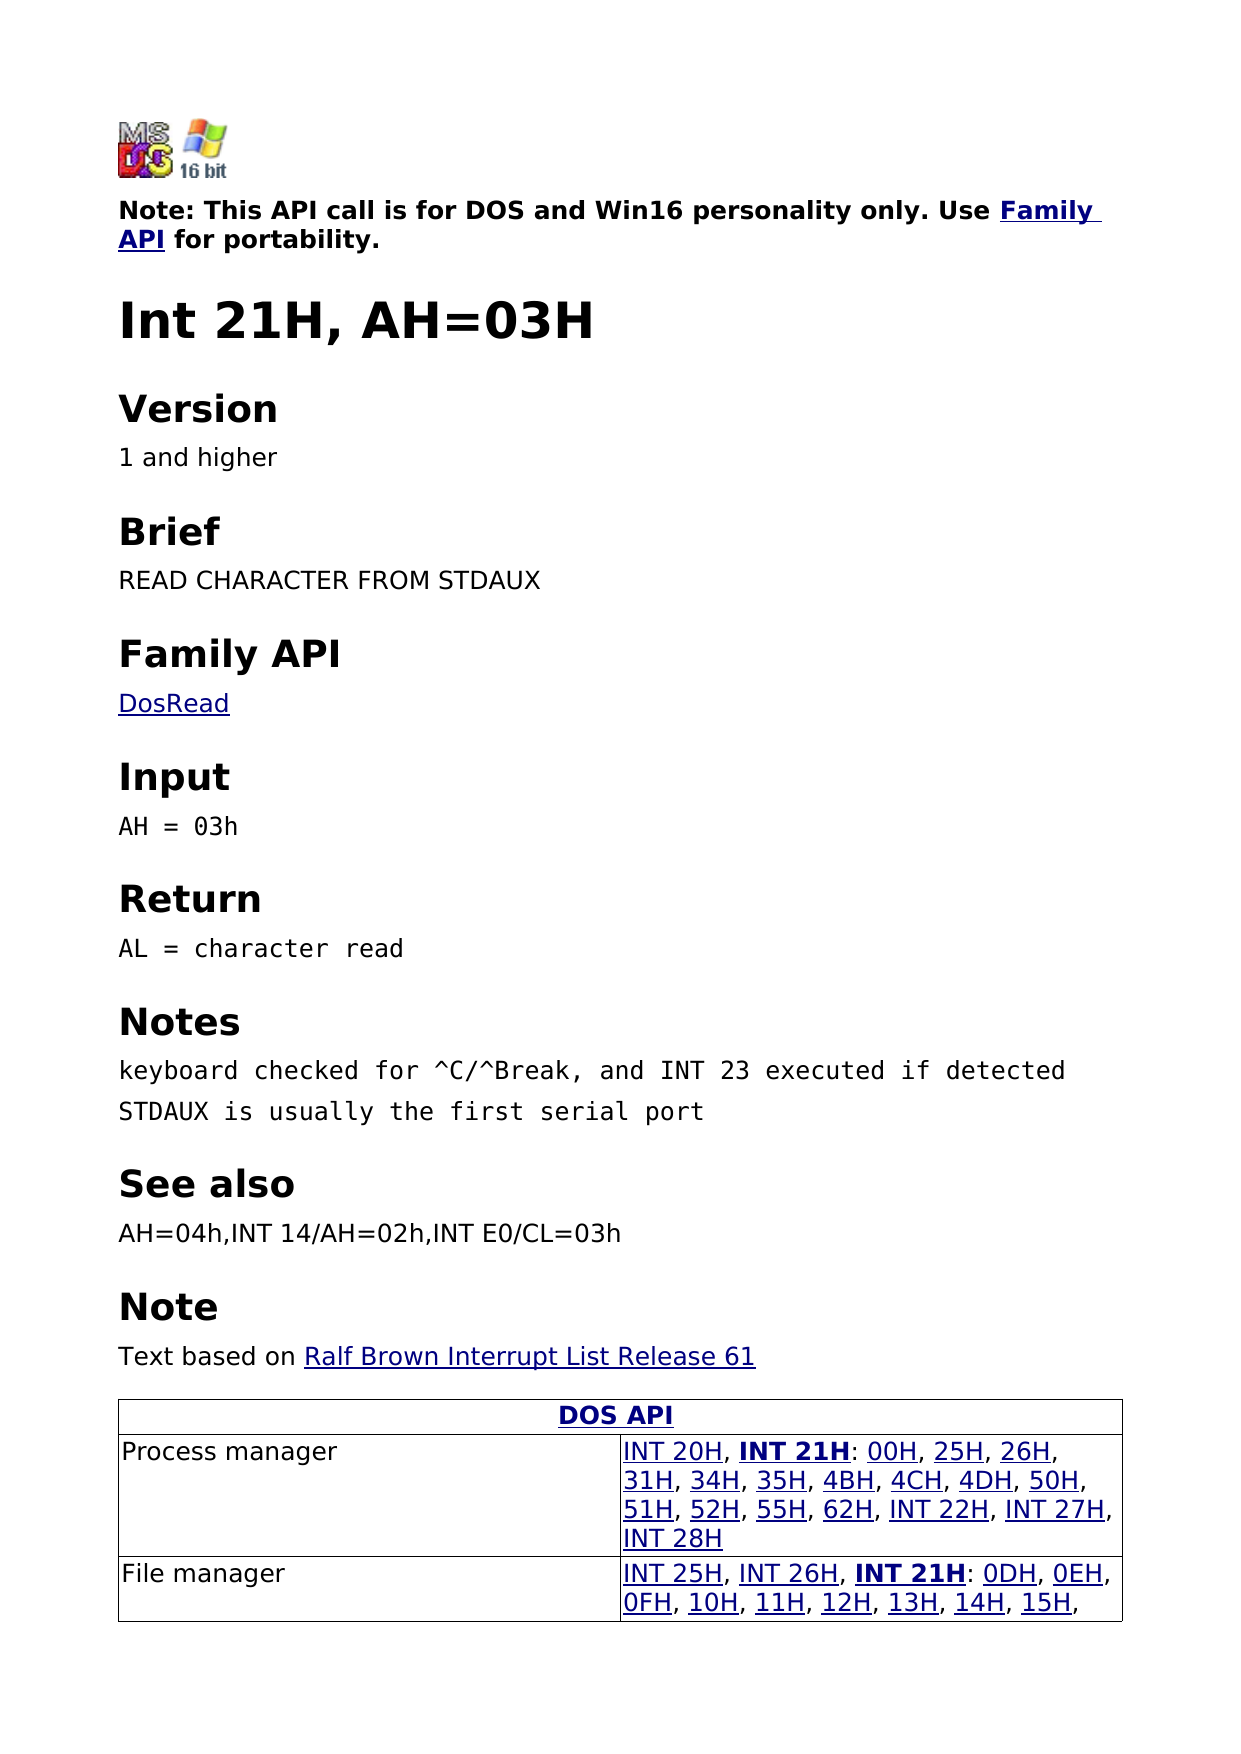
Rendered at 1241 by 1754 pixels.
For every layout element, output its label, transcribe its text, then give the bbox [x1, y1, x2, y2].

text AH=04h,INT 14/AH=02h,INT E0/CL=03h [118, 1219, 1122, 1248]
table_cell INT 20H, INT 21H: 00H, 25H, 26H, 31H, 34H, 35H, 4BH, 4CH, 4DH, 50H, 51H, 52H, 55H, 62H, INT 22H, INT 27H, INT 28H [621, 1435, 1122, 1556]
table_header DOS API [119, 1400, 1122, 1434]
picture [118, 122, 173, 178]
text READ CHARACTER FROM STDAUX [118, 566, 1122, 596]
table_cell INT 25H, INT 26H, INT 21H: 0DH, 0EH, 0FH, 10H, 11H, 12H, 13H, 14H, 15H, [621, 1557, 1122, 1621]
text Text based on Ralf Brown Interrupt List Release 61 [118, 1342, 1122, 1371]
text keyboard checked for ^C/^Break, and INT 23 executed if detected [118, 1056, 1122, 1085]
subtitle Note [118, 1286, 1122, 1329]
subtitle Int 21H, AH=03H [118, 292, 1122, 350]
table_cell File manager [119, 1557, 620, 1621]
subtitle Notes [118, 1000, 1122, 1044]
subtitle See also [118, 1163, 1122, 1207]
text DosRead [118, 689, 1122, 718]
subtitle Family API [118, 633, 1122, 677]
text STDAUX is usually the first serial port [118, 1097, 1122, 1126]
subtitle Input [118, 756, 1122, 799]
text 1 and higher [118, 444, 1122, 473]
subtitle Brief [118, 510, 1122, 554]
table_cell Process manager [119, 1435, 620, 1556]
subtitle Version [118, 387, 1122, 431]
text Note: This API call is for DOS and Win16 personality only. Use Family API for portability. [118, 196, 1122, 254]
picture [180, 118, 228, 178]
text AH = 03h [118, 812, 1122, 841]
text AL = character read [118, 934, 1122, 963]
subtitle Return [118, 878, 1122, 922]
